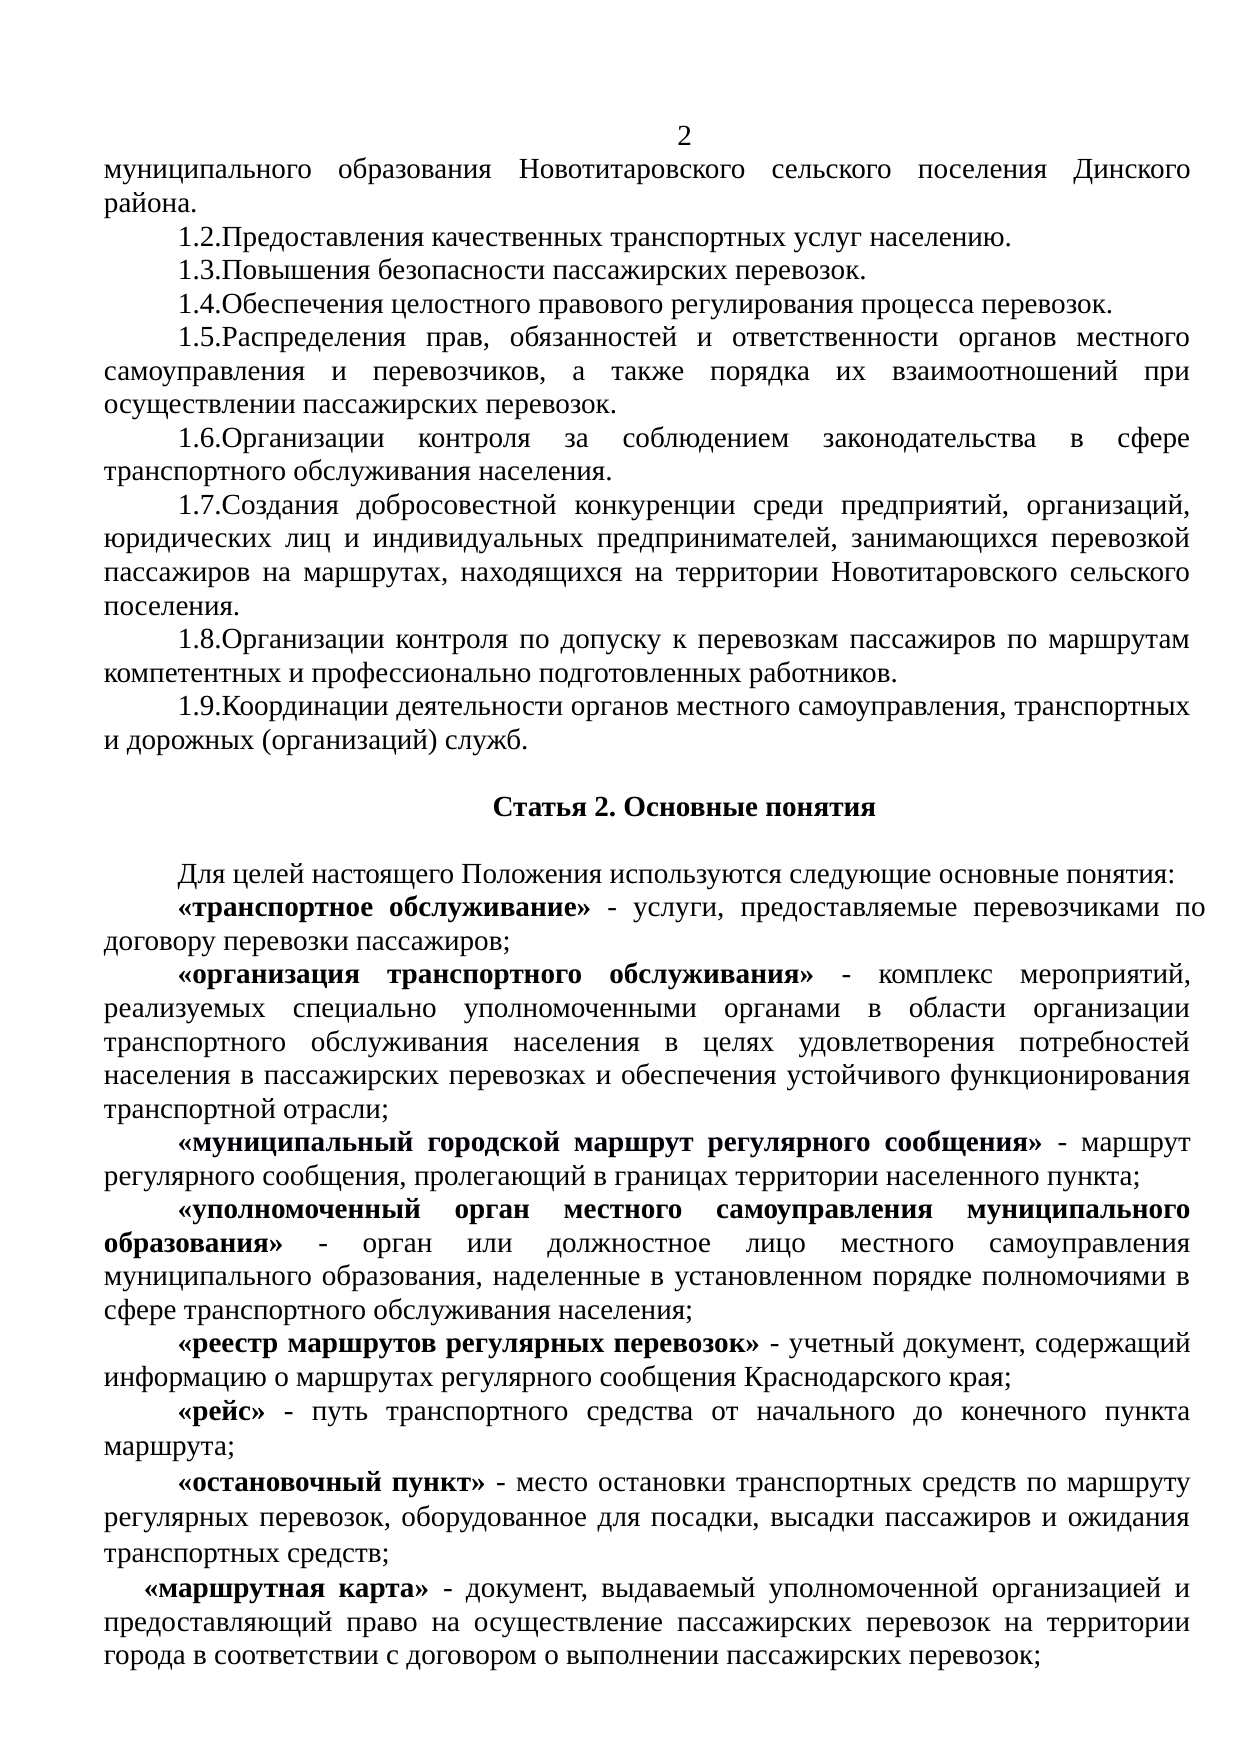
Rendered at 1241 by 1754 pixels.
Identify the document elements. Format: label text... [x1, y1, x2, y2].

text «муниципальный городской маршрут регулярного сообщения» - маршрут регулярного сообщения, пролегающий в границах территории населенного пункта; [104, 1124, 1191, 1191]
text 1.9.Координации деятельности органов местного самоуправления, транспортных и дорожных (организаций) служб. [104, 688, 1191, 755]
text «транспортное обслуживание» - услуги, предоставляемые перевозчиками по договору перевозки пассажиров; [104, 889, 1206, 957]
text 1.5.Распределения прав, обязанностей и ответственности органов местного самоуправления и перевозчиков, а также порядка их взаимоотношений при осуществлении пассажирских перевозок. [104, 319, 1191, 420]
text 1.4.Обеспечения целостного правового регулирования процесса перевозок. [104, 286, 1191, 319]
text муниципального образования Новотитаровского сельского поселения Динского района. [104, 152, 1191, 219]
text 1.8.Организации контроля по допуску к перевозкам пассажиров по маршрутам компетентных и профессионально подготовленных работников. [104, 621, 1191, 688]
text «организация транспортного обслуживания» - комплекс мероприятий, реализуемых специально уполномоченными органами в области организации транспортного обслуживания населения в целях удовлетворения потребностей населения в пассажирских перевозках и обеспечения устойчивого функционирования транспортной отрасли; [104, 957, 1191, 1124]
text 1.2.Предоставления качественных транспортных услуг населению. [104, 219, 1191, 252]
text «рейс» - путь транспортного средства от начального до конечного пункта маршрута; [104, 1393, 1191, 1462]
text 2 [104, 118, 1191, 152]
text «реестр маршрутов регулярных перевозок» - учетный документ, содержащий информацию о маршрутах регулярного сообщения Краснодарского края; [104, 1326, 1191, 1393]
text 1.6.Организации контроля за соблюдением законодательства в сфере транспортного обслуживания населения. [104, 420, 1191, 487]
text 1.3.Повышения безопасности пассажирских перевозок. [104, 252, 1191, 286]
text «маршрутная карта» - документ, выдаваемый уполномоченной организацией и предоставляющий право на осуществление пассажирских перевозок на территории города в соответствии с договором о выполнении пассажирских перевозок; [104, 1570, 1191, 1671]
text Для целей настоящего Положения используются следующие основные понятия: [104, 856, 1191, 889]
text «уполномоченный орган местного самоуправления муниципального образования» - орган или должностное лицо местного самоуправления муниципального образования, наделенные в установленном порядке полномочиями в сфере транспортного обслуживания населения; [104, 1191, 1191, 1326]
text «остановочный пункт» - место остановки транспортных средств по маршруту регулярных перевозок, оборудованное для посадки, высадки пассажиров и ожидания транспортных средств; [104, 1464, 1191, 1568]
text 1.7.Создания добросовестной конкуренции среди предприятий, организаций, юридических лиц и индивидуальных предпринимателей, занимающихся перевозкой пассажиров на маршрутах, находящихся на территории Новотитаровского сельского поселения. [104, 487, 1191, 621]
text Статья 2. Основные понятия [104, 789, 1191, 822]
